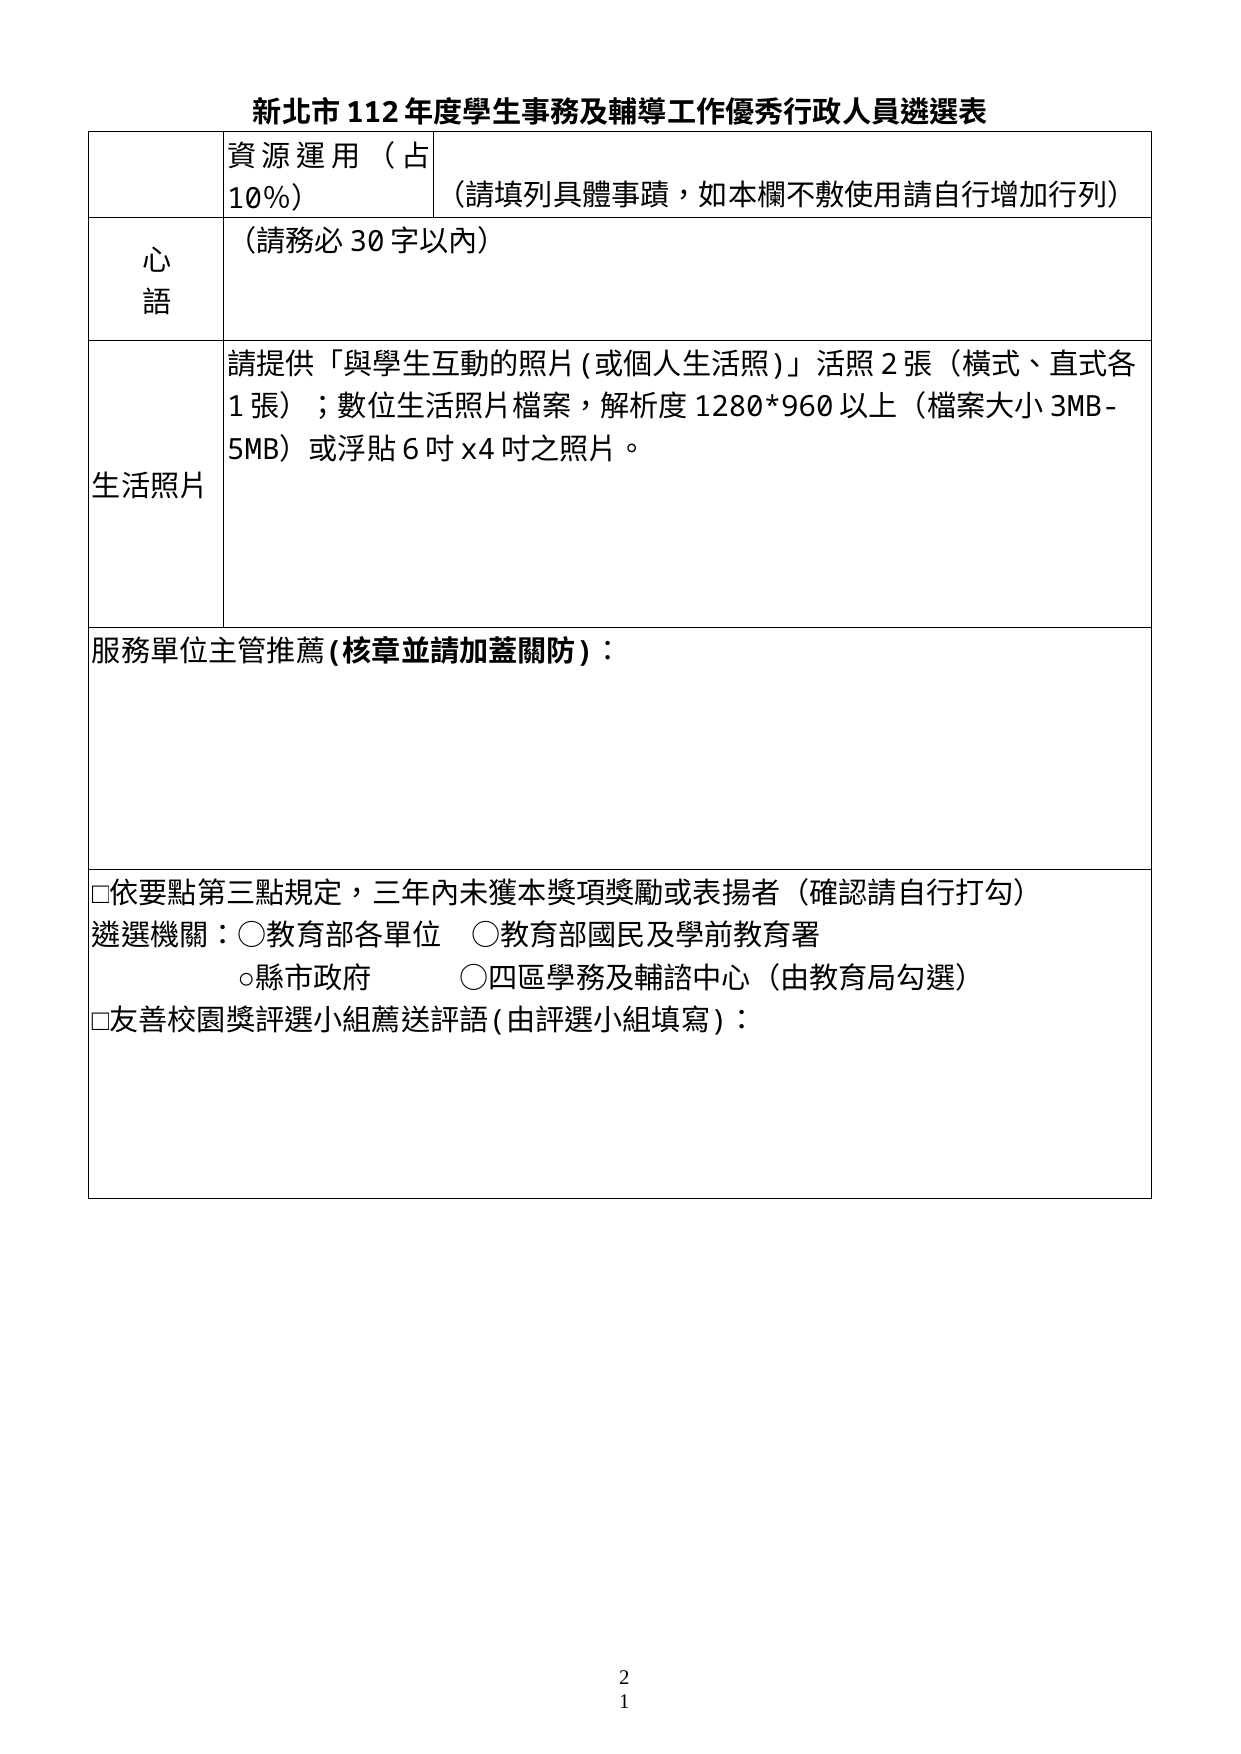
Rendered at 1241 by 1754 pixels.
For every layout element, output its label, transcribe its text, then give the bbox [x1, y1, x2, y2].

table_cell 資源運用（占10％） [224, 132, 433, 217]
table_cell 心 語 [89, 218, 223, 339]
table_cell 請提供「與學生互動的照片(或個人生活照)」活照2張（橫式、直式各1張）；數位生活照片檔案，解析度1280*960以上（檔案大小3MB-5MB）或浮貼6吋x4吋之照片。 [224, 341, 1151, 627]
table_cell [89, 132, 223, 217]
table_cell 生活照片 [89, 341, 223, 627]
table_cell 服務單位主管推薦(核章並請加蓋關防)： [89, 628, 1151, 868]
table_cell （請務必30字以內） [224, 218, 1151, 339]
table_cell （請填列具體事蹟，如本欄不敷使用請自行增加行列） [434, 132, 1151, 217]
table_cell □依要點第三點規定，三年內未獲本獎項獎勵或表揚者（確認請自行打勾） 遴選機關：○教育部各單位 ○教育部國民及學前教育署 ○縣市政府 ○四區學務及輔諮中心（由教育局勾選） □友善校園獎評選小組薦送評語(由評選小組填寫)： [89, 870, 1151, 1198]
table_header 新北市112年度學生事務及輔導工作優秀行政人員遴選表 [89, 89, 1152, 131]
